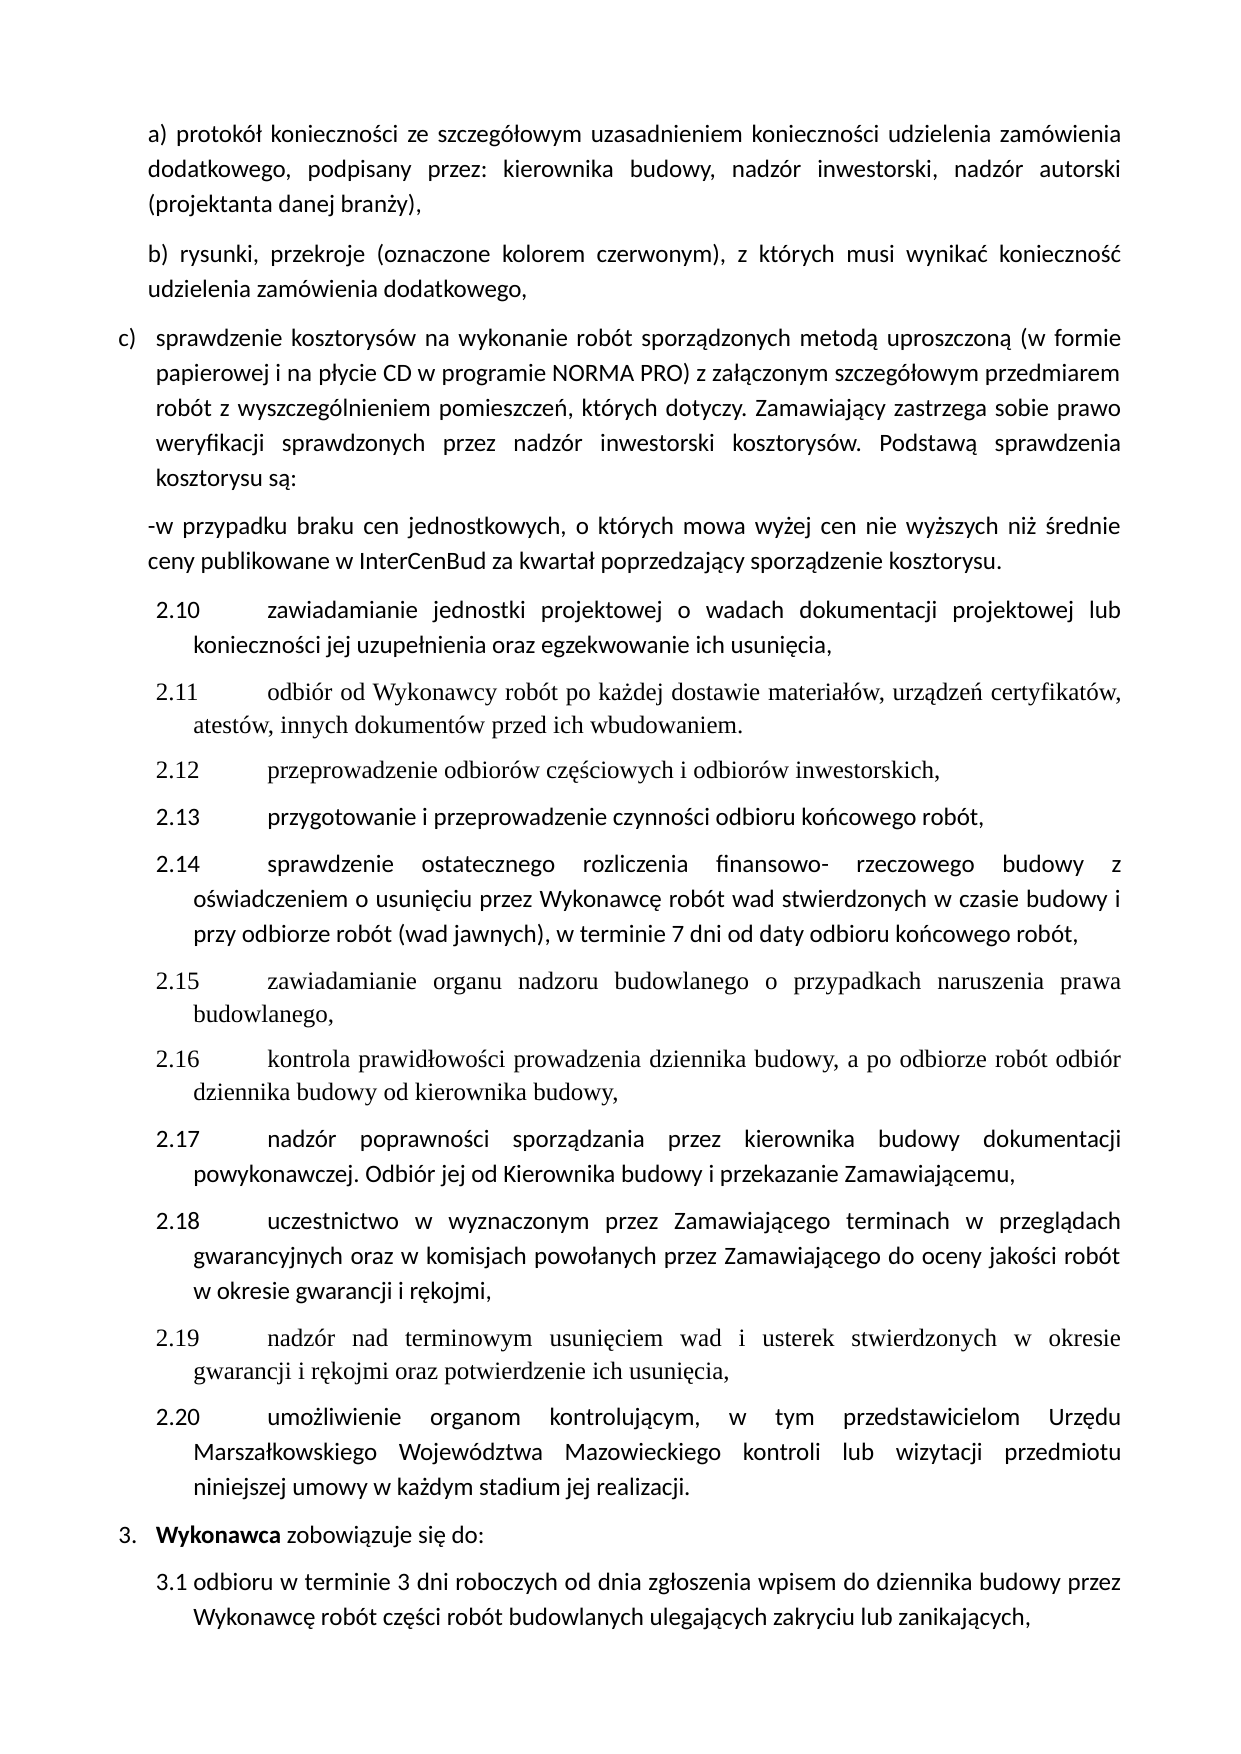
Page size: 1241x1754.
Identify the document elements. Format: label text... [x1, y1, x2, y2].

text -w przypadku braku cen jednostkowych, o których mowa wyżej cen nie wyższych niż średnie ceny publikowane w InterCenBud za kwartał poprzedzający sporządzenie kosztorysu. [148, 510, 1122, 575]
text 2.15 zawiadamianie organu nadzoru budowlanego o przypadkach naruszenia prawa budowlanego, [156, 966, 1122, 1028]
text c) sprawdzenie kosztorysów na wykonanie robót sporządzonych metodą uproszczoną (w formie papierowej i na płycie CD w programie NORMA PRO) z załączonym szczegółowym przedmiarem robót z wyszczególnieniem pomieszczeń, których dotyczy. Zamawiający zastrzega sobie prawo weryfikacji sprawdzonych przez nadzór inwestorski kosztorysów. Podstawą sprawdzenia kosztorysu są: [118, 322, 1122, 493]
text 2.10 zawiadamianie jednostki projektowej o wadach dokumentacji projektowej lub konieczności jej uzupełnienia oraz egzekwowanie ich usunięcia, [156, 594, 1122, 660]
text 2.14 sprawdzenie ostatecznego rozliczenia finansowo- rzeczowego budowy z oświadczeniem o usunięciu przez Wykonawcę robót wad stwierdzonych w czasie budowy i przy odbiorze robót (wad jawnych), w terminie 7 dni od daty odbioru końcowego robót, [156, 848, 1122, 949]
text 3. Wykonawca zobowiązuje się do: [118, 1519, 1122, 1549]
text 2.11 odbiór od Wykonawcy robót po każdej dostawie materiałów, urządzeń certyfikatów, atestów, innych dokumentów przed ich wbudowaniem. [156, 677, 1122, 739]
text 2.20 umożliwienie organom kontrolującym, w tym przedstawicielom Urzędu Marszałkowskiego Województwa Mazowieckiego kontroli lub wizytacji przedmiotu niniejszej umowy w każdym stadium jej realizacji. [156, 1402, 1122, 1502]
text 2.16 kontrola prawidłowości prowadzenia dziennika budowy, a po odbiorze robót odbiór dziennika budowy od kierownika budowy, [156, 1044, 1122, 1106]
text b) rysunki, przekroje (oznaczone kolorem czerwonym), z których musi wynikać konieczność udzielenia zamówienia dodatkowego, [148, 238, 1122, 303]
text 2.18 uczestnictwo w wyznaczonym przez Zamawiającego terminach w przeglądach gwarancyjnych oraz w komisjach powołanych przez Zamawiającego do oceny jakości robót w okresie gwarancji i rękojmi, [156, 1206, 1122, 1306]
text a) protokół konieczności ze szczegółowym uzasadnieniem konieczności udzielenia zamówienia dodatkowego, podpisany przez: kierownika budowy, nadzór inwestorski, nadzór autorski (projektanta danej branży), [148, 118, 1122, 219]
text 2.13 przygotowanie i przeprowadzenie czynności odbioru końcowego robót, [156, 801, 1122, 831]
text 2.12 przeprowadzenie odbiorów częściowych i odbiorów inwestorskich, [156, 755, 1122, 784]
text 2.19 nadzór nad terminowym usunięciem wad i usterek stwierdzonych w okresie gwarancji i rękojmi oraz potwierdzenie ich usunięcia, [156, 1323, 1122, 1385]
text 3.1 odbioru w terminie 3 dni roboczych od dnia zgłoszenia wpisem do dziennika budowy przez Wykonawcę robót części robót budowlanych ulegających zakryciu lub zanikających, [156, 1567, 1122, 1632]
text 2.17 nadzór poprawności sporządzania przez kierownika budowy dokumentacji powykonawczej. Odbiór jej od Kierownika budowy i przekazanie Zamawiającemu, [156, 1123, 1122, 1188]
